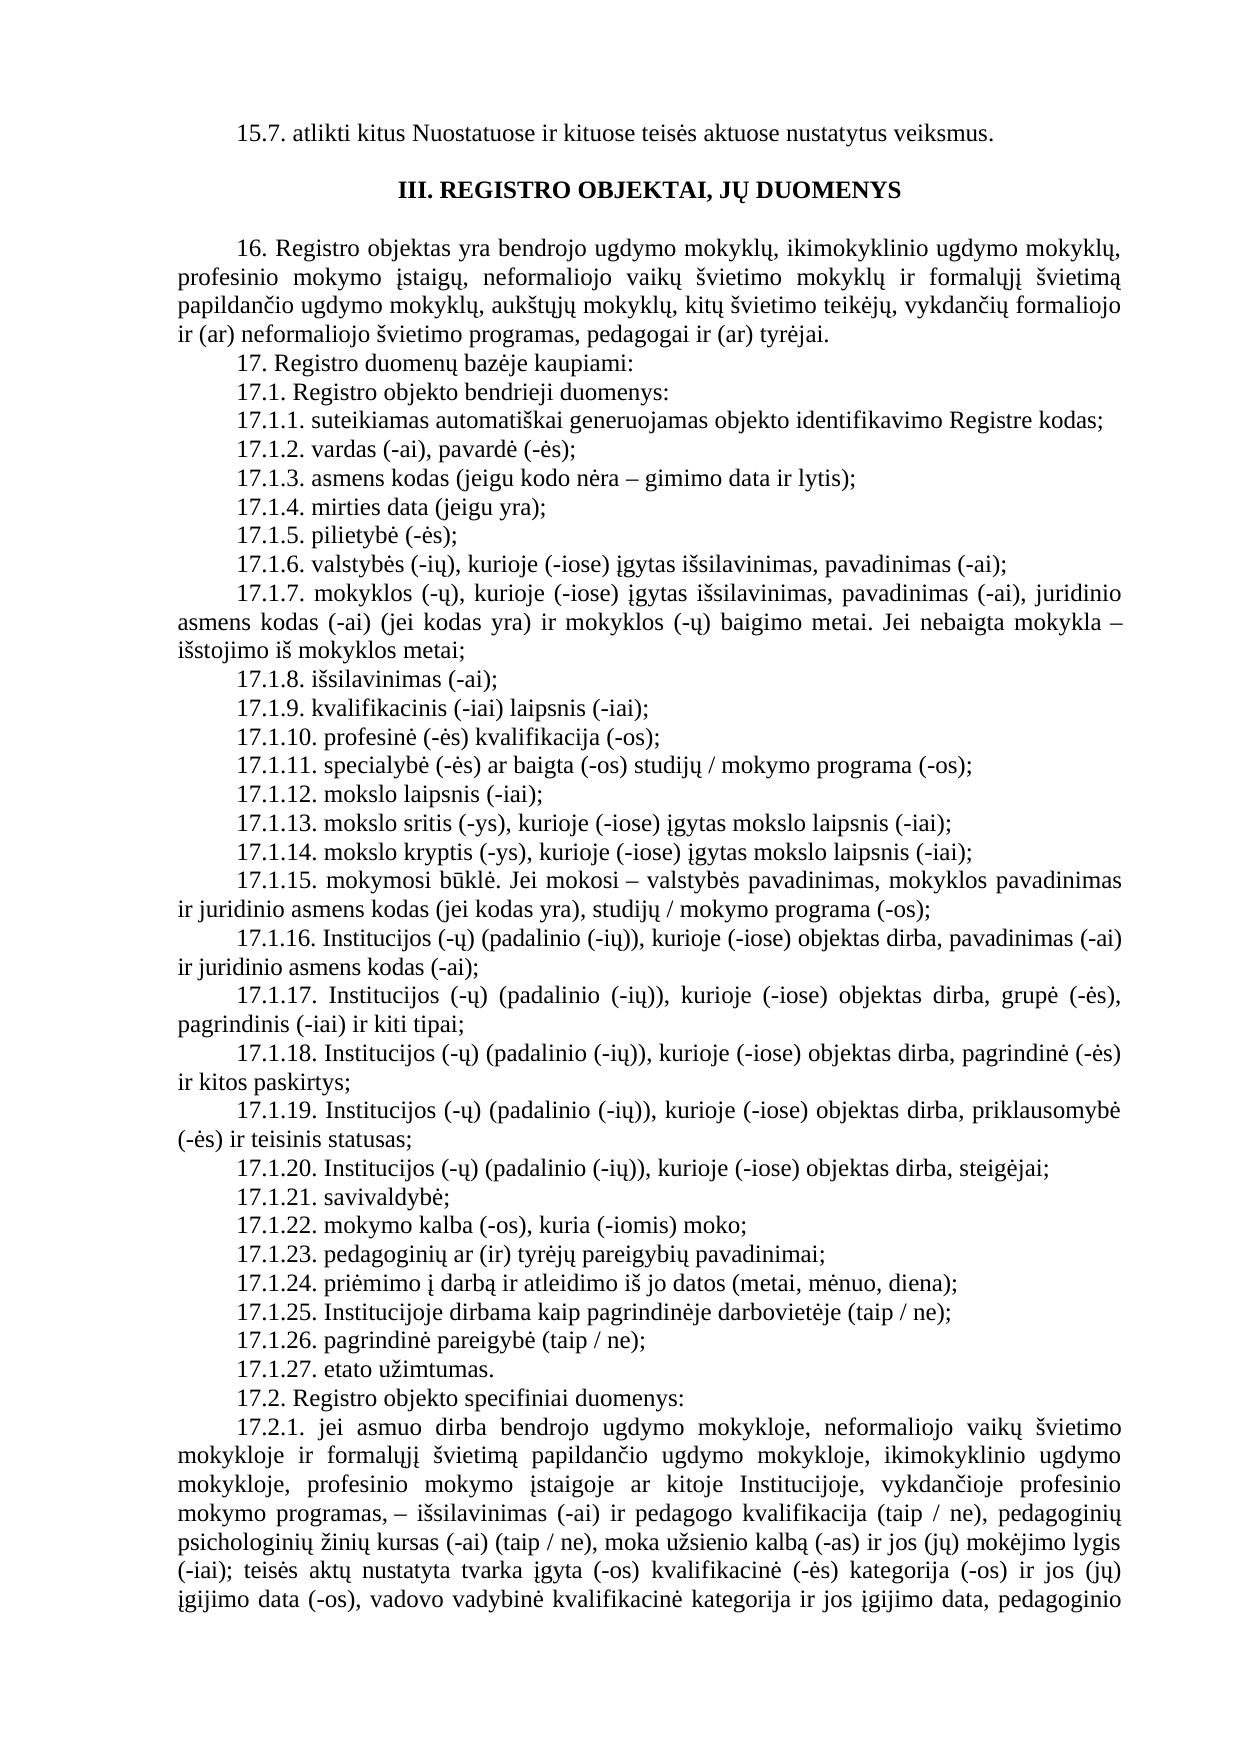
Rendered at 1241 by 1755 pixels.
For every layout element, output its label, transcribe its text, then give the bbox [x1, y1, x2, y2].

text 17.1.20. Institucijos (-ų) (padalinio (-ių)), kurioje (-iose) objektas dirba, steigėjai; [177, 1153, 1122, 1182]
text 17.1.12. mokslo laipsnis (-iai); [177, 779, 1122, 808]
text 17.1.11. specialybė (-ės) ar baigta (-os) studijų / mokymo programa (-os); [177, 751, 1122, 779]
text 17.1.18. Institucijos (-ų) (padalinio (-ių)), kurioje (-iose) objektas dirba, pagrindinė (-ės) ir kitos paskirtys; [177, 1038, 1122, 1096]
text 17.1.3. asmens kodas (jeigu kodo nėra – gimimo data ir lytis); [177, 463, 1122, 492]
text 17.1.24. priėmimo į darbą ir atleidimo iš jo datos (metai, mėnuo, diena); [177, 1268, 1122, 1297]
text 17.1.5. pilietybė (-ės); [177, 521, 1122, 549]
text 17.1.6. valstybės (-ių), kurioje (-iose) įgytas išsilavinimas, pavadinimas (-ai); [177, 549, 1122, 578]
text III. REGISTRO objektai, jų duomenys [177, 176, 1122, 204]
text 17.1.27. etato užimtumas. [177, 1354, 1122, 1383]
text 17.1.21. savivaldybė; [177, 1182, 1122, 1211]
text 17.1.1. suteikiamas automatiškai generuojamas objekto identifikavimo Registre kodas; [177, 406, 1122, 434]
text 17.1.8. išsilavinimas (-ai); [177, 664, 1122, 693]
text 17.1.22. mokymo kalba (-os), kuria (-iomis) moko; [177, 1211, 1122, 1239]
text 17.2. Registro objekto specifiniai duomenys: [177, 1383, 1122, 1412]
text 17.1.17. Institucijos (-ų) (padalinio (-ių)), kurioje (-iose) objektas dirba, grupė (-ės), pagrindinis (-iai) ir kiti tipai; [177, 981, 1122, 1038]
text 17.1.13. mokslo sritis (-ys), kurioje (-iose) įgytas mokslo laipsnis (-iai); [177, 808, 1122, 837]
text 17.1.16. Institucijos (-ų) (padalinio (-ių)), kurioje (-iose) objektas dirba, pavadinimas (-ai) ir juridinio asmens kodas (-ai); [177, 923, 1122, 981]
text 17.1.15. mokymosi būklė. Jei mokosi – valstybės pavadinimas, mokyklos pavadinimas ir juridinio asmens kodas (jei kodas yra), studijų / mokymo programa (-os); [177, 866, 1122, 923]
text 17.2.1. jei asmuo dirba bendrojo ugdymo mokykloje, neformaliojo vaikų švietimo mokykloje ir formalųjį švietimą papildančio ugdymo mokykloje, ikimokyklinio ugdymo mokykloje, profesinio mokymo įstaigoje ar kitoje Institucijoje, vykdančioje profesinio mokymo programas, – išsilavinimas (-ai) ir pedagogo kvalifikacija (taip / ne), pedagoginių psichologinių žinių kursas (-ai) (taip / ne), moka užsienio kalbą (-as) ir jos (jų) mokėjimo lygis (-iai); teisės aktų nustatyta tvarka įgyta (-os) kvalifikacinė (-ės) kategorija (-os) ir jos (jų) įgijimo data (-os), vadovo vadybinė kvalifikacinė kategorija ir jos įgijimo data, pedagoginio [177, 1412, 1122, 1613]
text 17.1.14. mokslo kryptis (-ys), kurioje (-iose) įgytas mokslo laipsnis (-iai); [177, 837, 1122, 866]
text 17.1. Registro objekto bendrieji duomenys: [177, 377, 1122, 406]
text 16. Registro objektas yra bendrojo ugdymo mokyklų, ikimokyklinio ugdymo mokyklų, profesinio mokymo įstaigų, neformaliojo vaikų švietimo mokyklų ir formalųjį švietimą papildančio ugdymo mokyklų, aukštųjų mokyklų, kitų švietimo teikėjų, vykdančių formaliojo ir (ar) neformaliojo švietimo programas, pedagogai ir (ar) tyrėjai. [177, 233, 1122, 348]
text 17.1.7. mokyklos (-ų), kurioje (-iose) įgytas išsilavinimas, pavadinimas (-ai), juridinio asmens kodas (-ai) (jei kodas yra) ir mokyklos (-ų) baigimo metai. Jei nebaigta mokykla – išstojimo iš mokyklos metai; [177, 578, 1122, 664]
text 17.1.26. pagrindinė pareigybė (taip / ne); [177, 1326, 1122, 1354]
text 17.1.10. profesinė (-ės) kvalifikacija (-os); [177, 722, 1122, 751]
text 17.1.4. mirties data (jeigu yra); [177, 492, 1122, 521]
text 17.1.19. Institucijos (-ų) (padalinio (-ių)), kurioje (-iose) objektas dirba, priklausomybė (-ės) ir teisinis statusas; [177, 1096, 1122, 1153]
text 17. Registro duomenų bazėje kaupiami: [177, 348, 1122, 377]
text 17.1.2. vardas (-ai), pavardė (-ės); [177, 434, 1122, 463]
text 15.7. atlikti kitus Nuostatuose ir kituose teisės aktuose nustatytus veiksmus. [177, 118, 1122, 147]
text 17.1.25. Institucijoje dirbama kaip pagrindinėje darbovietėje (taip / ne); [177, 1297, 1122, 1326]
text 17.1.23. pedagoginių ar (ir) tyrėjų pareigybių pavadinimai; [177, 1239, 1122, 1268]
text 17.1.9. kvalifikacinis (-iai) laipsnis (-iai); [177, 693, 1122, 722]
